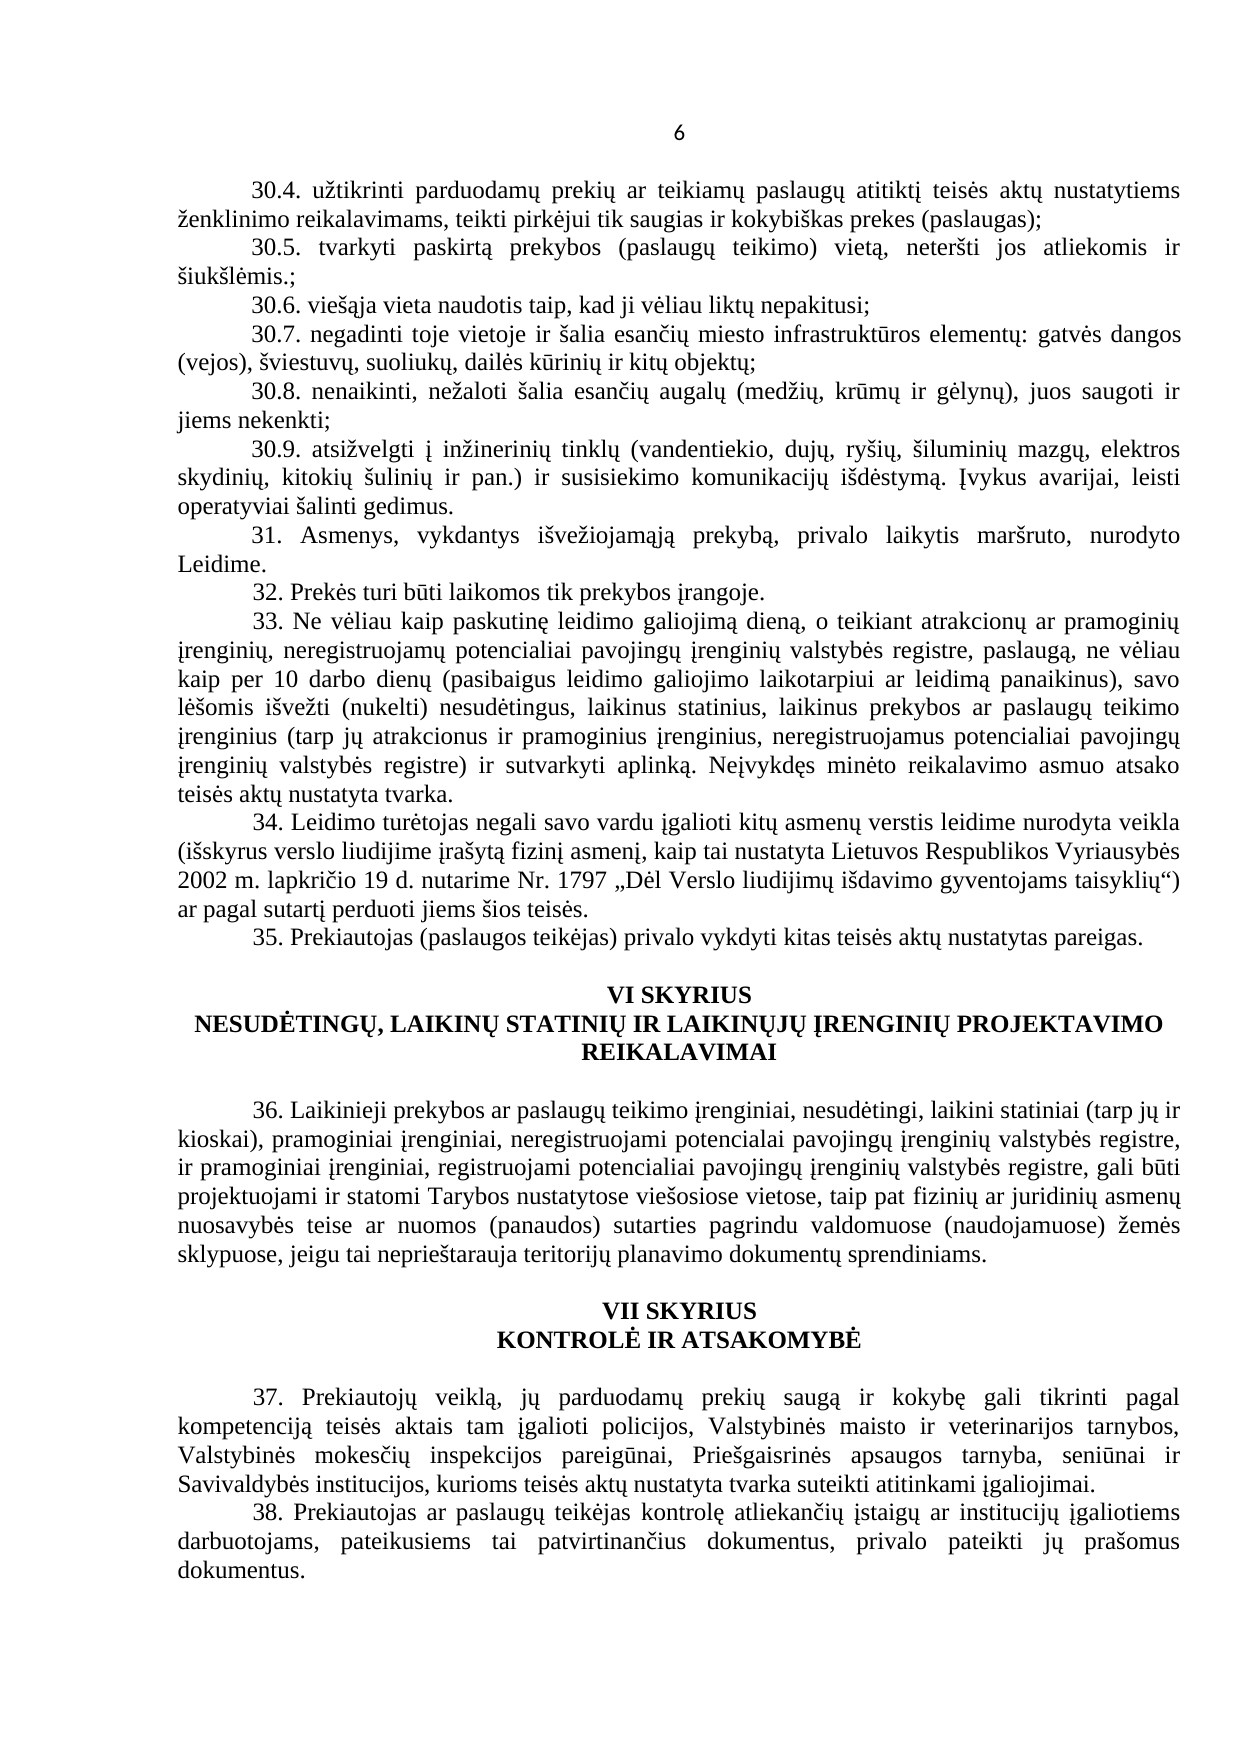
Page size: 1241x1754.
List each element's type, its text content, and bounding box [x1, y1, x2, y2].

text 34. Leidimo turėtojas negali savo vardu įgalioti kitų asmenų verstis leidime nurodyta veikla (išskyrus verslo liudijime įrašytą fizinį asmenį, kaip tai nustatyta Lietuvos Respublikos Vyriausybės 2002 m. lapkričio 19 d. nutarime Nr. 1797 „Dėl Verslo liudijimų išdavimo gyventojams taisyklių“) ar pagal sutartį perduoti jiems šios teisės. [177, 807, 1181, 922]
text 30.5. tvarkyti paskirtą prekybos (paslaugų teikimo) vietą, neteršti jos atliekomis ir šiukšlėmis.; [177, 232, 1181, 290]
text 37. Prekiautojų veiklą, jų parduodamų prekių saugą ir kokybę gali tikrinti pagal kompetenciją teisės aktais tam įgalioti policijos, Valstybinės maisto ir veterinarijos tarnybos, Valstybinės mokesčių inspekcijos pareigūnai, Priešgaisrinės apsaugos tarnyba, seniūnai ir Savivaldybės institucijos, kurioms teisės aktų nustatyta tvarka suteikti atitinkami įgaliojimai. [177, 1382, 1181, 1497]
text KONTROLĖ IR ATSAKOMYBĖ [177, 1325, 1181, 1354]
text 33. Ne vėliau kaip paskutinę leidimo galiojimą dieną, o teikiant atrakcionų ar pramoginių įrenginių, neregistruojamų potencialiai pavojingų įrenginių valstybės registre, paslaugą, ne vėliau kaip per 10 darbo dienų (pasibaigus leidimo galiojimo laikotarpiui ar leidimą panaikinus), savo lėšomis išvežti (nukelti) nesudėtingus, laikinus statinius, laikinus prekybos ar paslaugų teikimo įrenginius (tarp jų atrakcionus ir pramoginius įrenginius, neregistruojamus potencialiai pavojingų įrenginių valstybės registre) ir sutvarkyti aplinką. Neįvykdęs minėto reikalavimo asmuo atsako teisės aktų nustatyta tvarka. [177, 606, 1181, 807]
text 32. Prekės turi būti laikomos tik prekybos įrangoje. [177, 577, 1181, 606]
text VI SKYRIUS [177, 980, 1181, 1009]
text 30.9. atsižvelgti į inžinerinių tinklų (vandentiekio, dujų, ryšių, šiluminių mazgų, elektros skydinių, kitokių šulinių ir pan.) ir susisiekimo komunikacijų išdėstymą. Įvykus avarijai, leisti operatyviai šalinti gedimus. [177, 434, 1181, 520]
text 30.8. nenaikinti, nežaloti šalia esančių augalų (medžių, krūmų ir gėlynų), juos saugoti ir jiems nekenkti; [177, 376, 1181, 434]
text 38. Prekiautojas ar paslaugų teikėjas kontrolę atliekančių įstaigų ar institucijų įgaliotiems darbuotojams, pateikusiems tai patvirtinančius dokumentus, privalo pateikti jų prašomus dokumentus. [177, 1497, 1181, 1584]
text 30.7. negadinti toje vietoje ir šalia esančių miesto infrastruktūros elementų: gatvės dangos (vejos), šviestuvų, suoliukų, dailės kūrinių ir kitų objektų; [177, 319, 1181, 376]
text 31. Asmenys, vykdantys išvežiojamąją prekybą, privalo laikytis maršruto, nurodyto Leidime. [177, 520, 1181, 577]
text VII SKYRIUS [177, 1296, 1181, 1325]
text 30.6. viešąja vieta naudotis taip, kad ji vėliau liktų nepakitusi; [177, 290, 1181, 319]
text 35. Prekiautojas (paslaugos teikėjas) privalo vykdyti kitas teisės aktų nustatytas pareigas. [177, 922, 1181, 951]
text 30.4. užtikrinti parduodamų prekių ar teikiamų paslaugų atitiktį teisės aktų nustatytiems ženklinimo reikalavimams, teikti pirkėjui tik saugias ir kokybiškas prekes (paslaugas); [177, 175, 1181, 232]
text NESUDĖTINGŲ, LAIKINŲ STATINIŲ IR LAIKINŲJŲ ĮRENGINIŲ PROJEKTAVIMO REIKALAVIMAI [177, 1009, 1181, 1066]
text 36. Laikinieji prekybos ar paslaugų teikimo įrenginiai, nesudėtingi, laikini statiniai (tarp jų ir kioskai), pramoginiai įrenginiai, neregistruojami potencialai pavojingų įrenginių valstybės registre, ir pramoginiai įrenginiai, registruojami potencialiai pavojingų įrenginių valstybės registre, gali būti projektuojami ir statomi Tarybos nustatytose viešosiose vietose, taip pat fizinių ar juridinių asmenų nuosavybės teise ar nuomos (panaudos) sutarties pagrindu valdomuose (naudojamuose) žemės sklypuose, jeigu tai neprieštarauja teritorijų planavimo dokumentų sprendiniams. [177, 1095, 1181, 1267]
